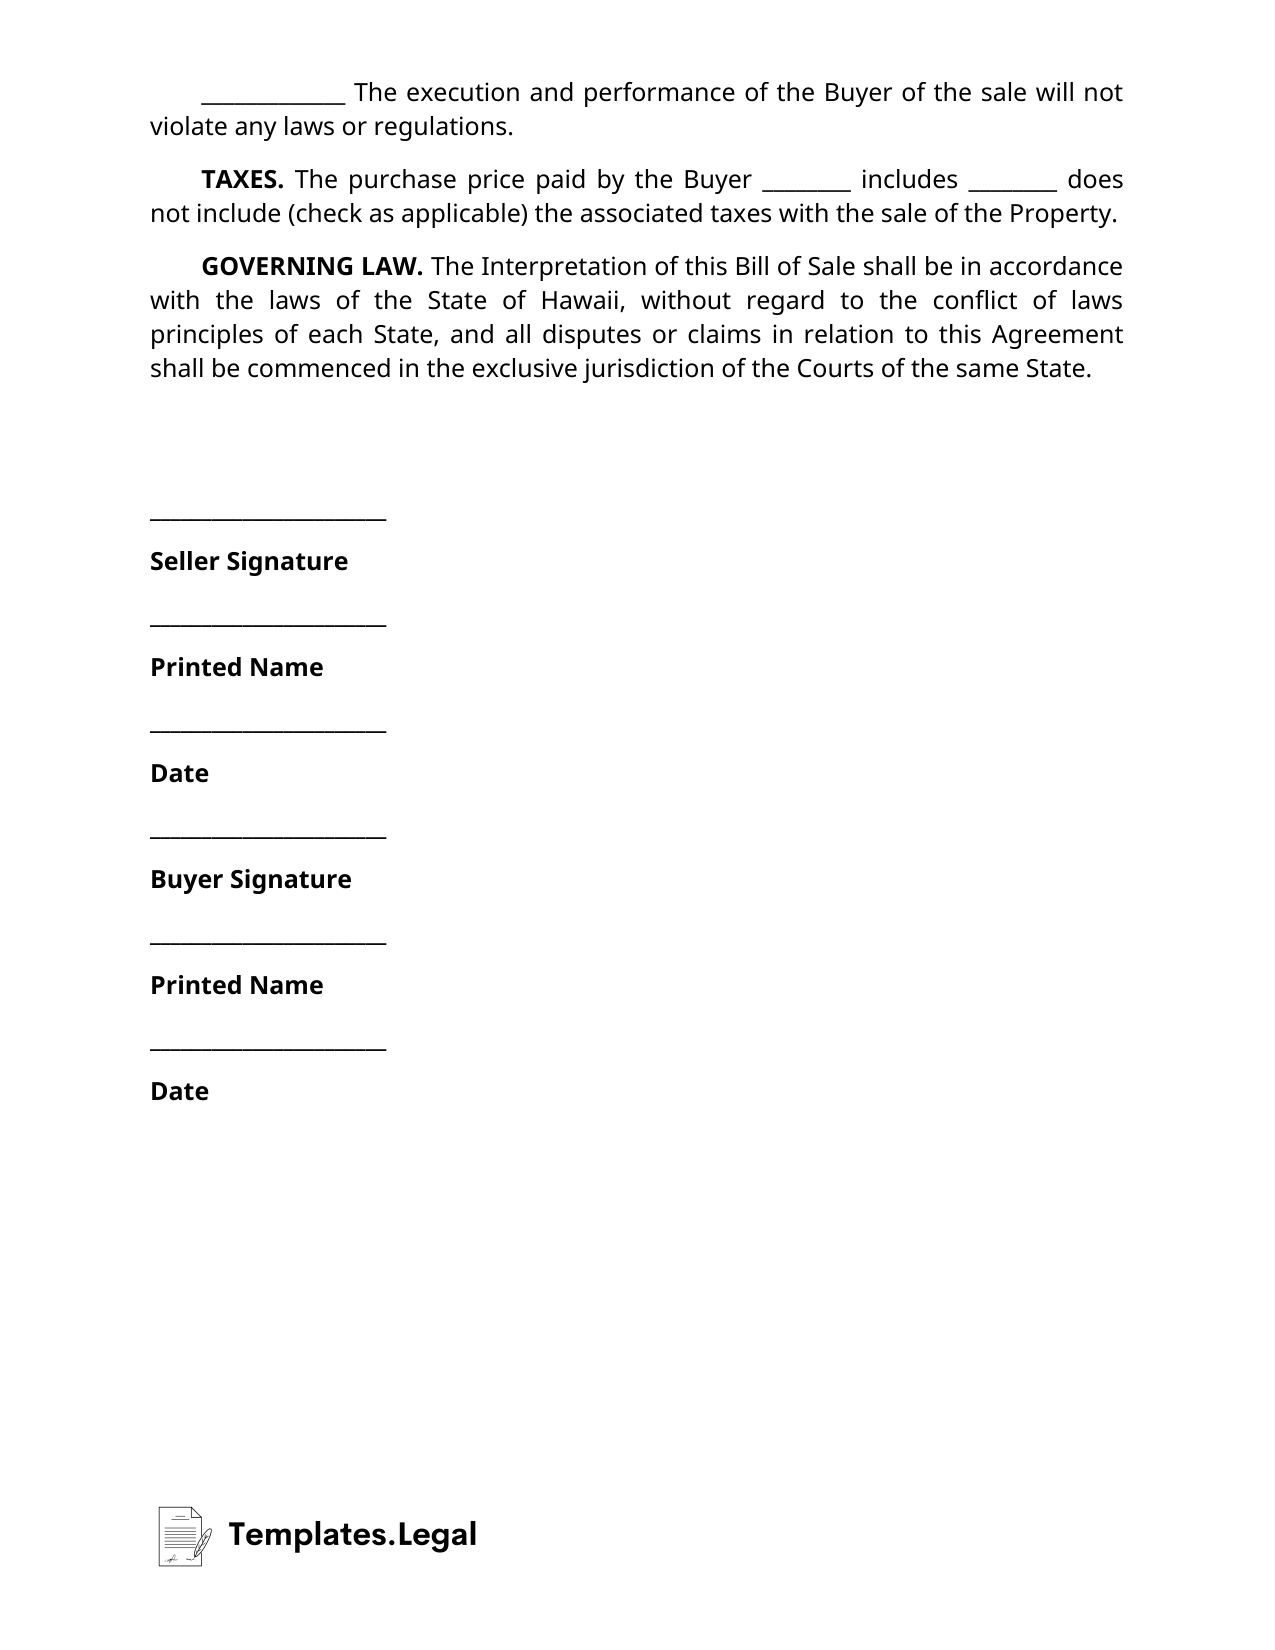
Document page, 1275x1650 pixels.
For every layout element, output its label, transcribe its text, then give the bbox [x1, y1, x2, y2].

text Printed Name [150, 650, 1125, 684]
text _______________________ [150, 1021, 1125, 1055]
text _______________________ [150, 703, 1125, 737]
text Date [150, 1074, 1125, 1108]
text Printed Name [150, 968, 1125, 1002]
text GOVERNING LAW. The Interpretation of this Bill of Sale shall be in accordance with the laws of the State of Hawaii, without regard to the conflict of laws principles of each State, and all disputes or claims in relation to this Agreement shall be commenced in the exclusive jurisdiction of the Courts of the same State. [150, 249, 1125, 385]
text _______________________ [150, 915, 1125, 949]
text TAXES. The purchase price paid by the Buyer ________ includes ________ does not include (check as applicable) the associated taxes with the sale of the Property. [150, 162, 1125, 230]
text Seller Signature [150, 544, 1125, 578]
text _____________ The execution and performance of the Buyer of the sale will not violate any laws or regulations. [150, 75, 1125, 143]
text _______________________ [150, 809, 1125, 843]
text Date [150, 756, 1125, 790]
text _______________________ [150, 597, 1125, 631]
text Buyer Signature [150, 862, 1125, 896]
text _______________________ [150, 491, 1125, 525]
